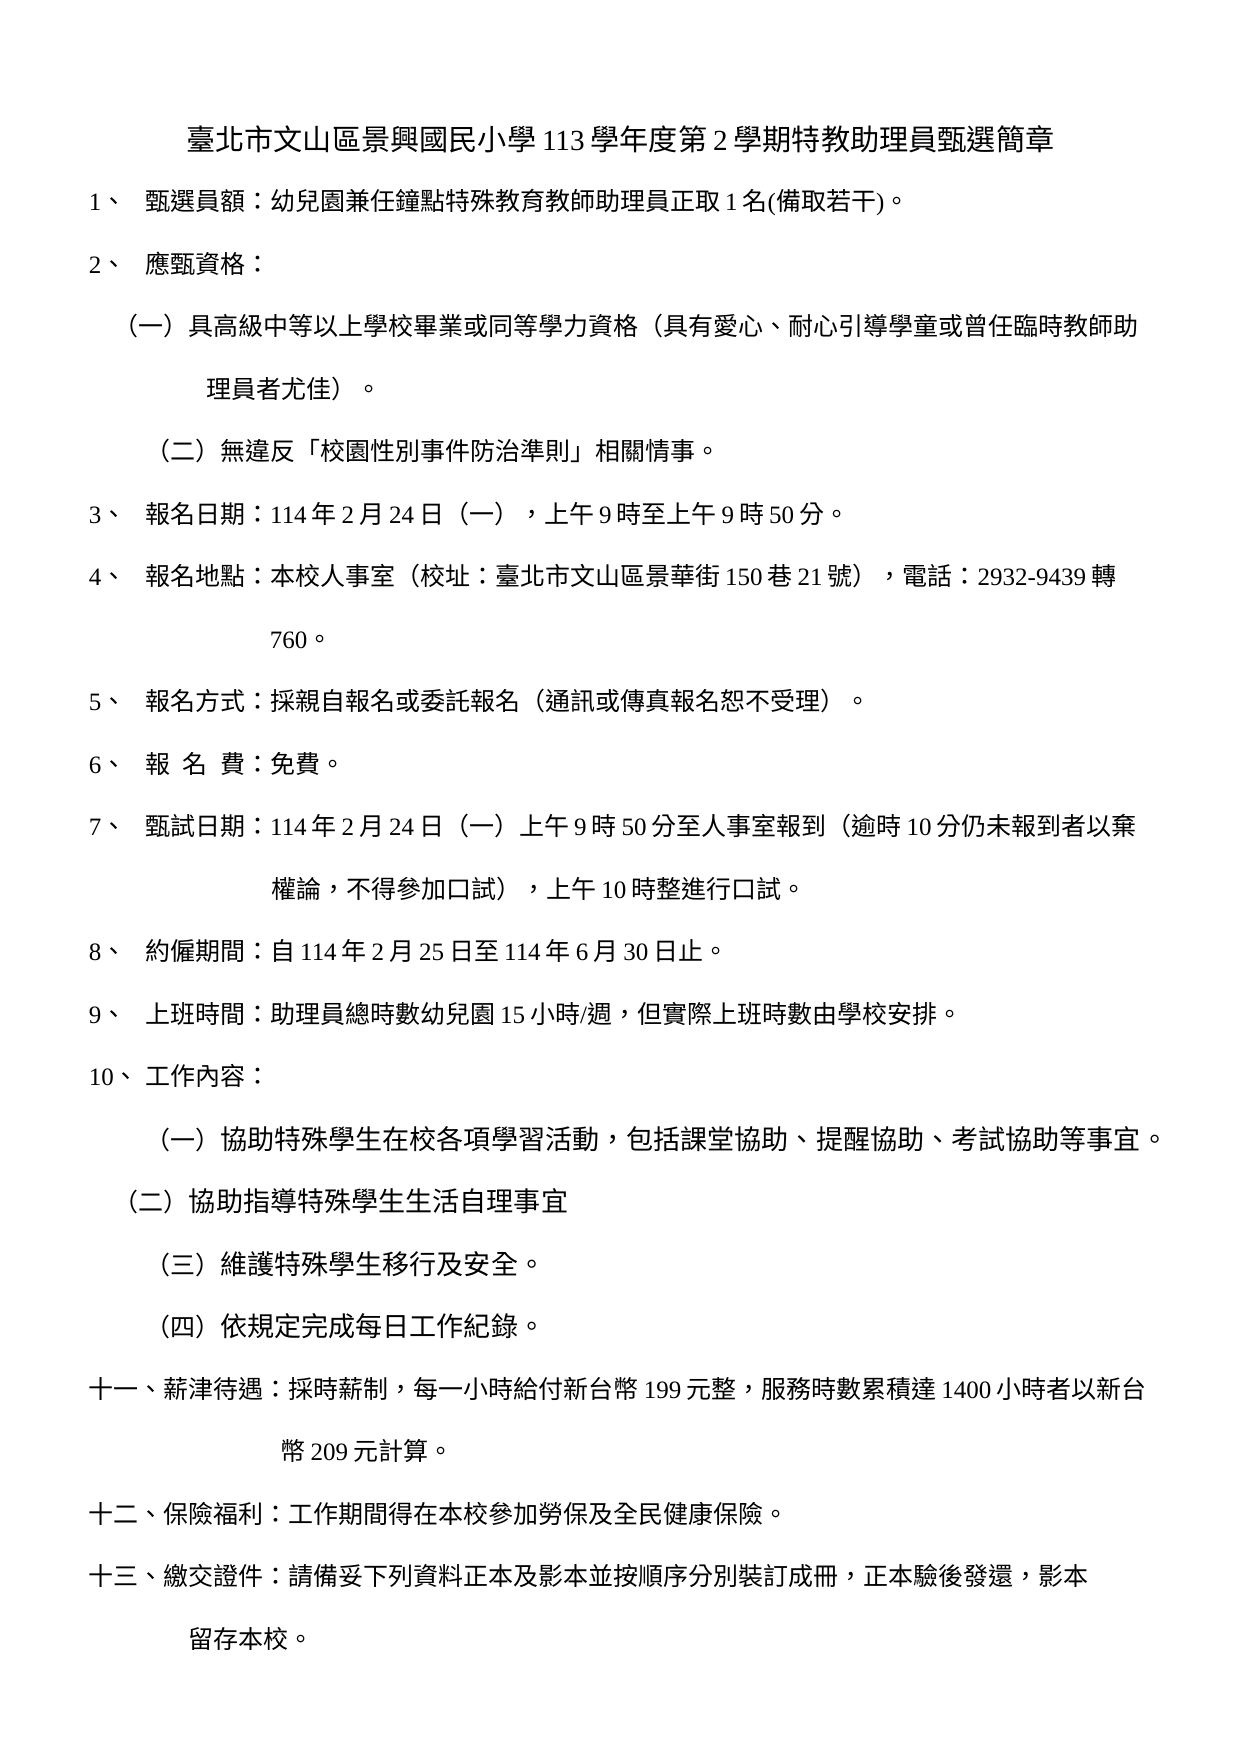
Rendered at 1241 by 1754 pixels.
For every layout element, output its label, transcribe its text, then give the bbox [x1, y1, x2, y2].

text （二）協助指導特殊學生生活自理事宜 [82, 1158, 1152, 1221]
text （一）協助特殊學生在校各項學習活動，包括課堂協助、提醒協助、考試協助等事宜。 [145, 1096, 1152, 1158]
list 應甄資格： [89, 221, 1152, 283]
list 報名方式：採親自報名或委託報名（通訊或傳真報名恕不受理）。 [89, 658, 1152, 721]
list 報名日期：114年2月24日（一），上午9時至上午9時50分。 [89, 471, 1152, 533]
list 甄試日期：114年2月24日（一）上午9時50分至人事室報到（逾時10分仍未報到者以棄權論，不得參加口試），上午10時整進行口試。 [89, 783, 1152, 908]
text 十二、保險福利：工作期間得在本校參加勞保及全民健康保險。 [89, 1471, 1152, 1533]
text 十一、薪津待遇：採時薪制，每一小時給付新台幣199元整，服務時數累積達1400小時者以新台幣209元計算。 [89, 1346, 1152, 1471]
list 報 名 費：免費。 [89, 721, 1152, 783]
list 上班時間：助理員總時數幼兒園15小時/週，但實際上班時數由學校安排。 [89, 971, 1152, 1033]
text 留存本校。 [89, 1596, 1152, 1658]
text （四）依規定完成每日工作紀錄。 [145, 1283, 1152, 1346]
text （三）維護特殊學生移行及安全。 [145, 1221, 1152, 1283]
list 約僱期間：自114年2月25日至114年6月30日止。 [89, 908, 1152, 971]
list 甄選員額：幼兒園兼任鐘點特殊教育教師助理員正取1名(備取若干)。 [89, 158, 1152, 221]
text （一）具高級中等以上學校畢業或同等學力資格（具有愛心、耐心引導學童或曾任臨時教師助理員者尤佳）。 [89, 283, 1152, 408]
text 十三、繳交證件：請備妥下列資料正本及影本並按順序分別裝訂成冊，正本驗後發還，影本 [89, 1533, 1152, 1596]
list 工作內容： [89, 1033, 1152, 1096]
list 報名地點：本校人事室（校址：臺北市文山區景華街150巷21號），電話：2932-9439轉760。 [89, 533, 1152, 658]
text （二）無違反「校園性別事件防治準則」相關情事。 [145, 408, 1152, 471]
text 臺北市文山區景興國民小學113學年度第2學期特教助理員甄選簡章 [89, 96, 1152, 158]
